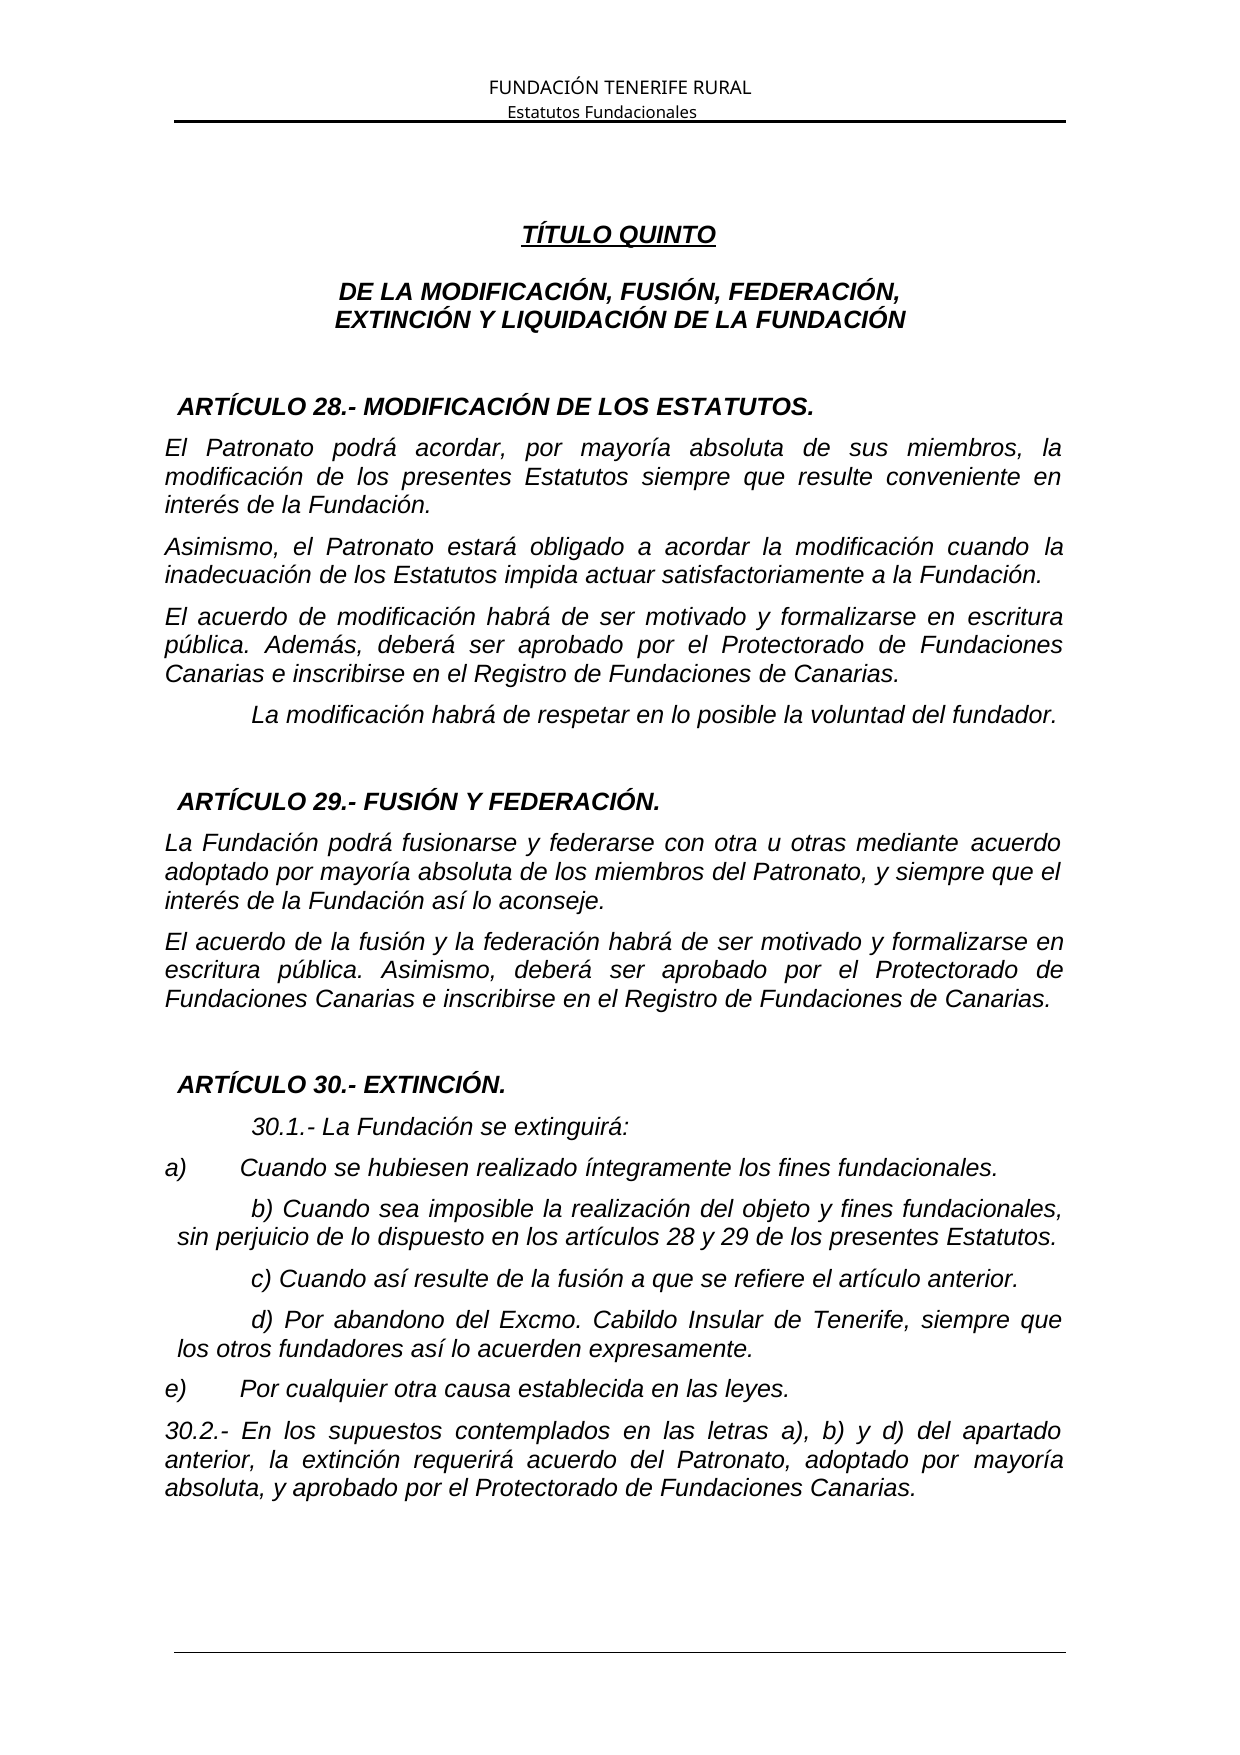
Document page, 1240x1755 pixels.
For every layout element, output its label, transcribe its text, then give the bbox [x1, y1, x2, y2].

text El Patronato podrá acordar, por mayoría absoluta de sus miembros, la modificación de los presentes Estatutos siempre que resulte conveniente en interés de la Fundación. [164, 433, 1063, 519]
text La modificación habrá de respetar en lo posible la voluntad del fundador. [251, 701, 1075, 729]
list Cuando sea imposible la realización del objeto y fines fundacionales, sin perjuicio de lo dispuesto en los artículos 28 y 29 de los presentes Estatutos. [177, 1195, 1064, 1251]
list Cuando así resulte de la fusión a que se refiere el artículo anterior. [251, 1264, 1075, 1293]
text La Fundación podrá fusionarse y federarse con otra u otras mediante acuerdo adoptado por mayoría absoluta de los miembros del Patronato, y siempre que el interés de la Fundación así lo aconseje. [164, 828, 1063, 914]
list Por abandono del Excmo. Cabildo Insular de Tenerife, siempre que los otros fundadores así lo acuerden expresamente. [177, 1305, 1063, 1362]
subtitle ARTÍCULO 28.- MODIFICACIÓN DE LOS ESTATUTOS. [177, 392, 1075, 421]
text 30.1.- La Fundación se extinguirá: [251, 1112, 1075, 1141]
text El acuerdo de modificación habrá de ser motivado y formalizarse en escritura pública. Además, deberá ser aprobado por el Protectorado de Fundaciones Canarias e inscribirse en el Registro de Fundaciones de Canarias. [164, 602, 1063, 688]
list Cuando se hubiesen realizado íntegramente los fines fundacionales. [164, 1153, 1075, 1182]
text El acuerdo de la fusión y la federación habrá de ser motivado y formalizarse en escritura pública. Asimismo, deberá ser aprobado por el Protectorado de Fundaciones Canarias e inscribirse en el Registro de Fundaciones de Canarias. [164, 927, 1064, 1013]
text 30.2.- En los supuestos contemplados en las letras a), b) y d) del apartado anterior, la extinción requerirá acuerdo del Patronato, adoptado por mayoría absoluta, y aprobado por el Protectorado de Fundaciones Canarias. [164, 1416, 1064, 1502]
subtitle ARTÍCULO 29.- FUSIÓN Y FEDERACIÓN. [177, 787, 1075, 815]
text Asimismo, el Patronato estará obligado a acordar la modificación cuando la inadecuación de los Estatutos impida actuar satisfactoriamente a la Fundación. [164, 532, 1064, 589]
text TÍTULO QUINTO [417, 220, 823, 248]
list Por cualquier otra causa establecida en las leyes. [164, 1374, 1075, 1403]
text DE LA MODIFICACIÓN, FUSIÓN, FEDERACIÓN, EXTINCIÓN Y LIQUIDACIÓN DE LA FUNDACIÓN [334, 277, 934, 334]
subtitle ARTÍCULO 30.- EXTINCIÓN. [177, 1071, 1075, 1099]
